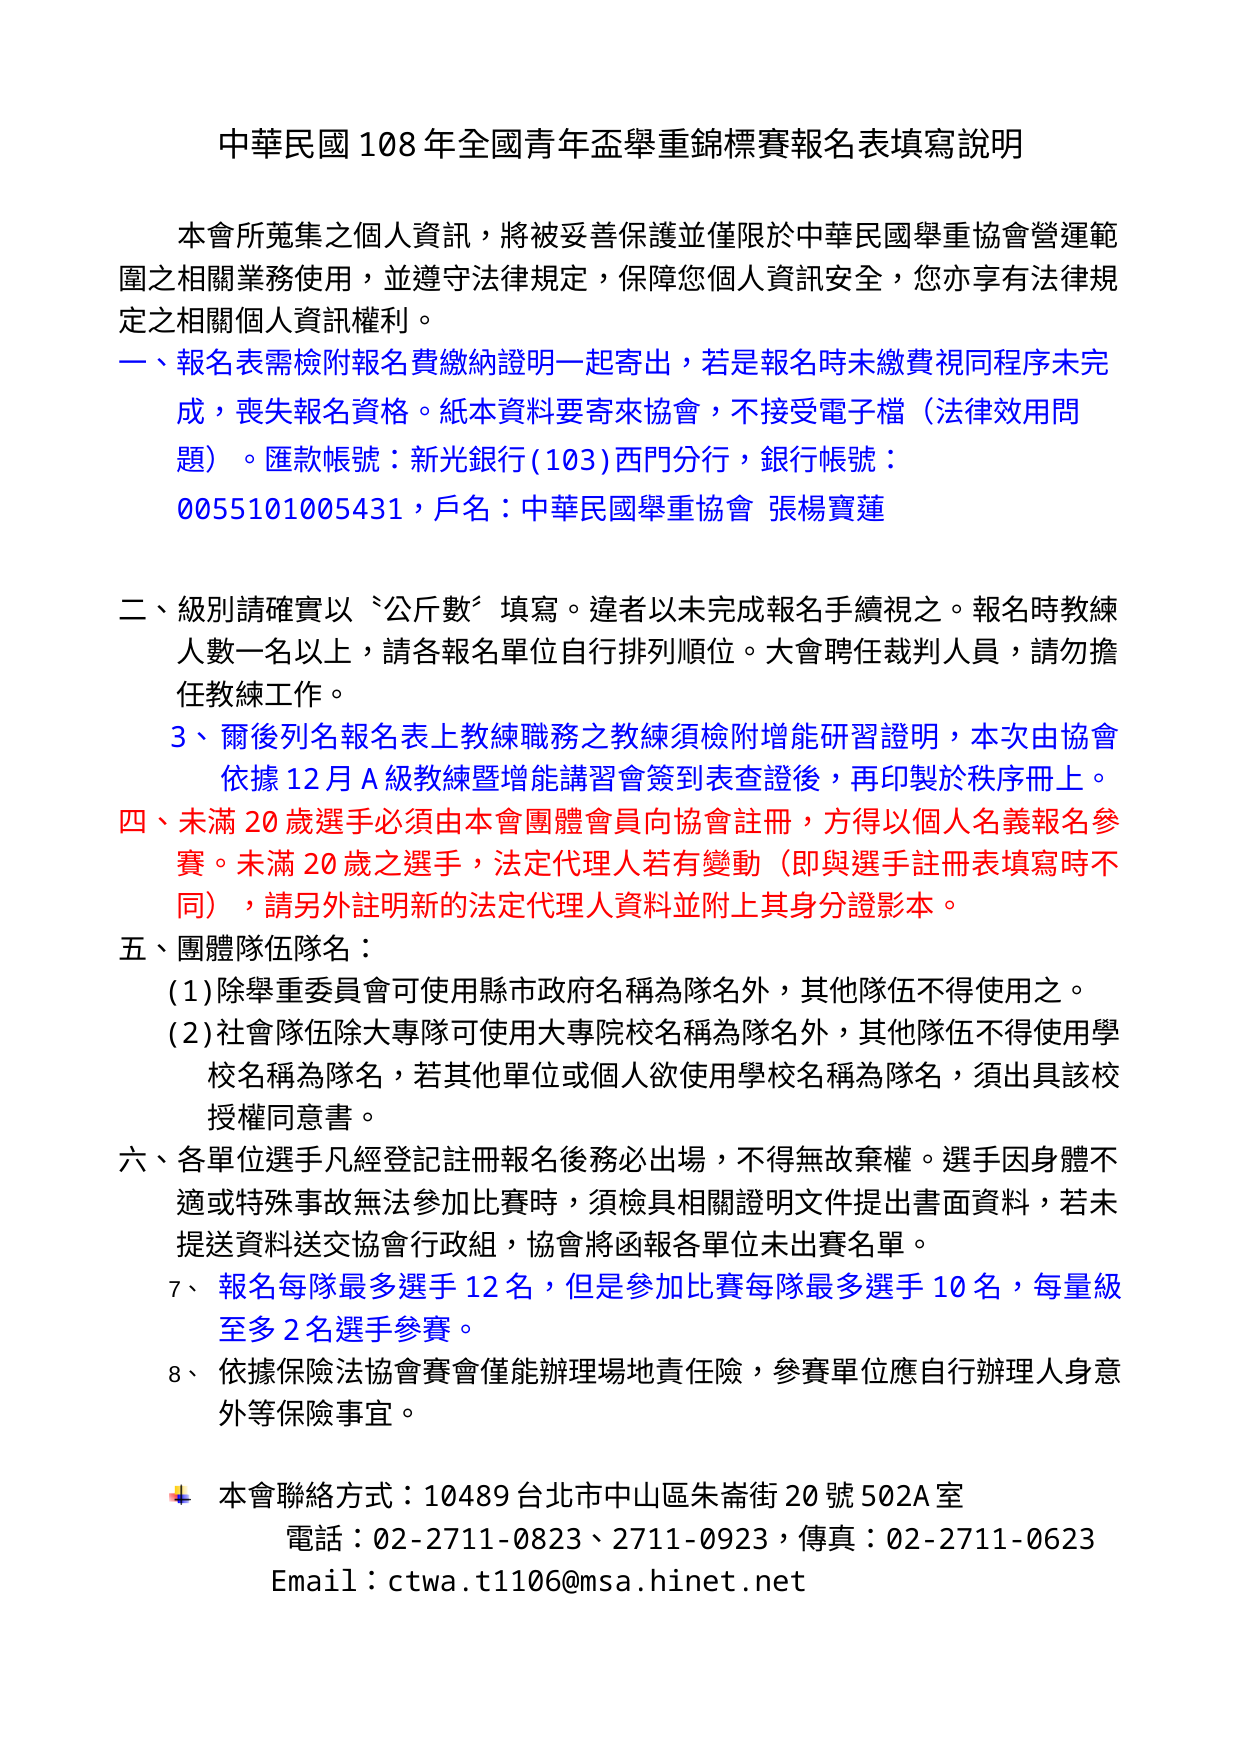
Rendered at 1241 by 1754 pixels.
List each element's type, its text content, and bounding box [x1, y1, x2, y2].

list 爾後列名報名表上教練職務之教練須檢附增能研習證明，本次由協會依據12月A級教練暨增能講習會簽到表查證後，再印製於秩序冊上。 [169, 713, 1122, 798]
text 中華民國108年全國青年盃舉重錦標賽報名表填寫說明 [118, 118, 1122, 167]
text 本會所蒐集之個人資訊，將被妥善保護並僅限於中華民國舉重協會營運範圍之相關業務使用，並遵守法律規定，保障您個人資訊安全，您亦享有法律規定之相關個人資訊權利。 [118, 213, 1122, 340]
text 一、報名表需檢附報名費繳納證明一起寄出，若是報名時未繳費視同程序未完成，喪失報名資格。紙本資料要寄來協會，不接受電子檔（法律效用問題）。匯款帳號：新光銀行(103)西門分行，銀行帳號：0055101005431，戶名：中華民國舉重協會 張楊寶蓮 [118, 340, 1122, 528]
text 電話：02-2711-0823、2711-0923，傳真：02-2711-0623 [168, 1515, 1122, 1558]
list 依據保險法協會賽會僅能辦理場地責任險，參賽單位應自行辦理人身意外等保險事宜。 [168, 1348, 1122, 1433]
text Email：ctwa.t1106@msa.hinet.net [168, 1558, 1122, 1600]
list 本會聯絡方式：10489台北市中山區朱崙街20號502A室 [168, 1473, 1122, 1515]
text (2)社會隊伍除大專隊可使用大專院校名稱為隊名外，其他隊伍不得使用學校名稱為隊名，若其他單位或個人欲使用學校名稱為隊名，須出具該校授權同意書。 [164, 1010, 1122, 1137]
text 五、團體隊伍隊名： [118, 925, 1122, 967]
text 四、未滿20歲選手必須由本會團體會員向協會註冊，方得以個人名義報名參賽。未滿20歲之選手，法定代理人若有變動（即與選手註冊表填寫時不同），請另外註明新的法定代理人資料並附上其身分證影本。 [118, 798, 1122, 925]
text (1)除舉重委員會可使用縣市政府名稱為隊名外，其他隊伍不得使用之。 [164, 967, 1122, 1010]
list 報名每隊最多選手12名，但是參加比賽每隊最多選手10名，每量級至多2名選手參賽。 [168, 1264, 1122, 1348]
text 六、各單位選手凡經登記註冊報名後務必出場，不得無故棄權。選手因身體不適或特殊事故無法參加比賽時，須檢具相關證明文件提出書面資料，若未提送資料送交協會行政組，協會將函報各單位未出賽名單。 [118, 1137, 1122, 1264]
text 二、級別請確實以〝公斤數〞填寫。違者以未完成報名手續視之。報名時教練人數一名以上，請各報名單位自行排列順位。大會聘任裁判人員，請勿擔任教練工作。 [118, 586, 1122, 713]
